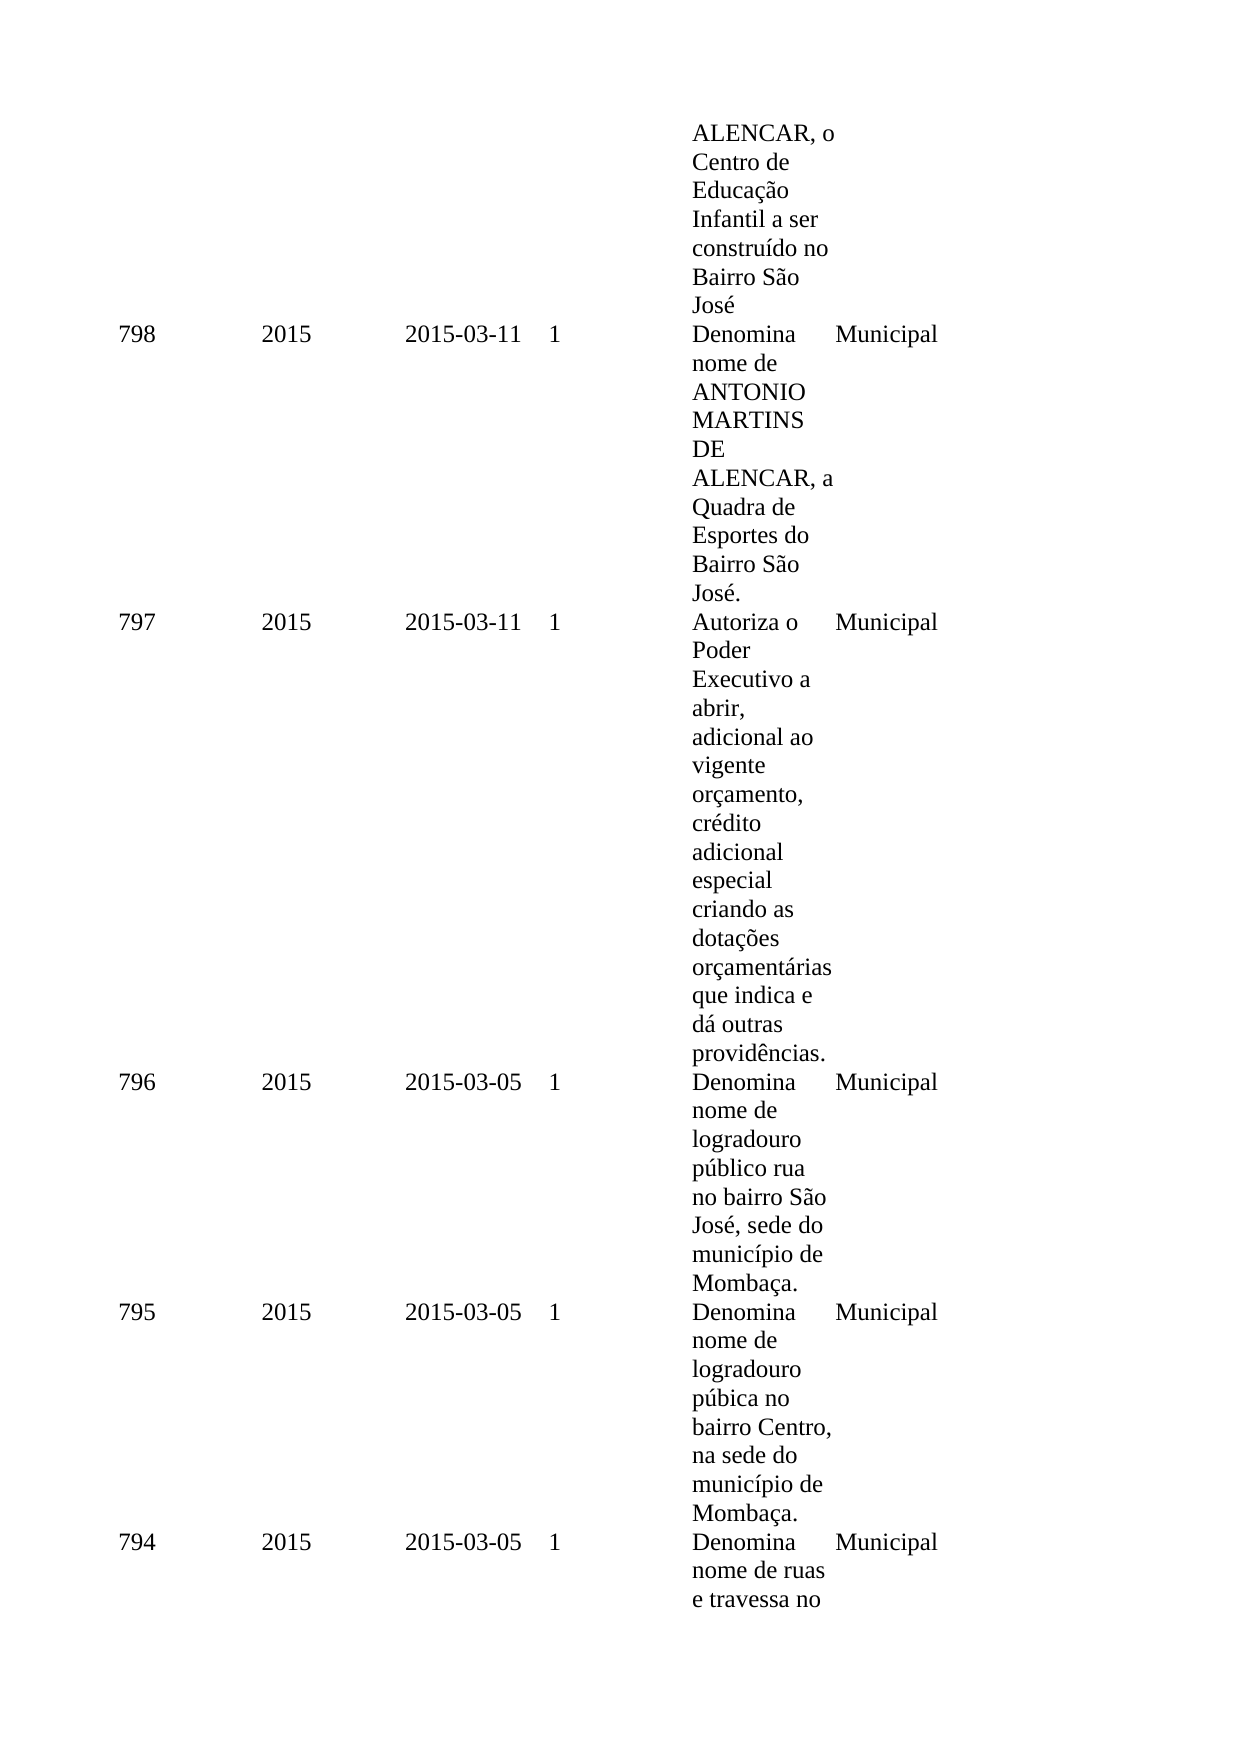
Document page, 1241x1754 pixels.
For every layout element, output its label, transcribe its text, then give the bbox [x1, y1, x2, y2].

table_cell [979, 319, 1122, 607]
table_cell Denomina nome de ruas e travessa no [692, 1527, 835, 1613]
table_cell 2015-03-05 [405, 1297, 548, 1527]
table_cell Denomina nome de logradouro púbica no bairro Centro, na sede do município de Mombaça. [692, 1297, 835, 1527]
table_cell 794 [118, 1527, 261, 1613]
table_cell 2015-03-11 [405, 607, 548, 1067]
table_cell Denomina nome de logradouro público rua no bairro São José, sede do município de Mombaça. [692, 1067, 835, 1297]
table_cell 1 [548, 1067, 692, 1297]
table_cell 2015-03-05 [405, 1067, 548, 1297]
table_cell [118, 118, 261, 319]
table_cell [979, 1067, 1122, 1297]
table_cell 798 [118, 319, 261, 607]
table_cell [835, 118, 979, 319]
table_cell 1 [548, 1527, 692, 1613]
table_cell Municipal [835, 1527, 979, 1613]
table_cell [979, 607, 1122, 1067]
table_cell [979, 1297, 1122, 1527]
table_cell 1 [548, 319, 692, 607]
table_cell [548, 118, 692, 319]
table_cell 2015 [261, 1527, 405, 1613]
table_cell 797 [118, 607, 261, 1067]
table_cell [405, 118, 548, 319]
table_cell Municipal [835, 607, 979, 1067]
table_cell [261, 118, 405, 319]
table_cell Municipal [835, 1297, 979, 1527]
table_cell [979, 118, 1122, 319]
table_cell 795 [118, 1297, 261, 1527]
table_cell Municipal [835, 319, 979, 607]
table_cell 2015 [261, 607, 405, 1067]
table_cell 2015-03-05 [405, 1527, 548, 1613]
table_cell Autoriza o Poder Executivo a abrir, adicional ao vigente orçamento, crédito adicional especial criando as dotações orçamentárias que indica e dá outras providências. [692, 607, 835, 1067]
table_cell 2015 [261, 319, 405, 607]
table_cell Denomina nome de ANTONIO MARTINS DE ALENCAR, a Quadra de Esportes do Bairro São José. [692, 319, 835, 607]
table_cell 796 [118, 1067, 261, 1297]
table_cell 2015 [261, 1297, 405, 1527]
table_cell 2015 [261, 1067, 405, 1297]
table_cell 2015-03-11 [405, 319, 548, 607]
table_cell 1 [548, 607, 692, 1067]
table_cell [979, 1527, 1122, 1613]
table_cell 1 [548, 1297, 692, 1527]
table_cell ALENCAR, o Centro de Educação Infantil a ser construído no Bairro São José [692, 118, 835, 319]
table_cell Municipal [835, 1067, 979, 1297]
